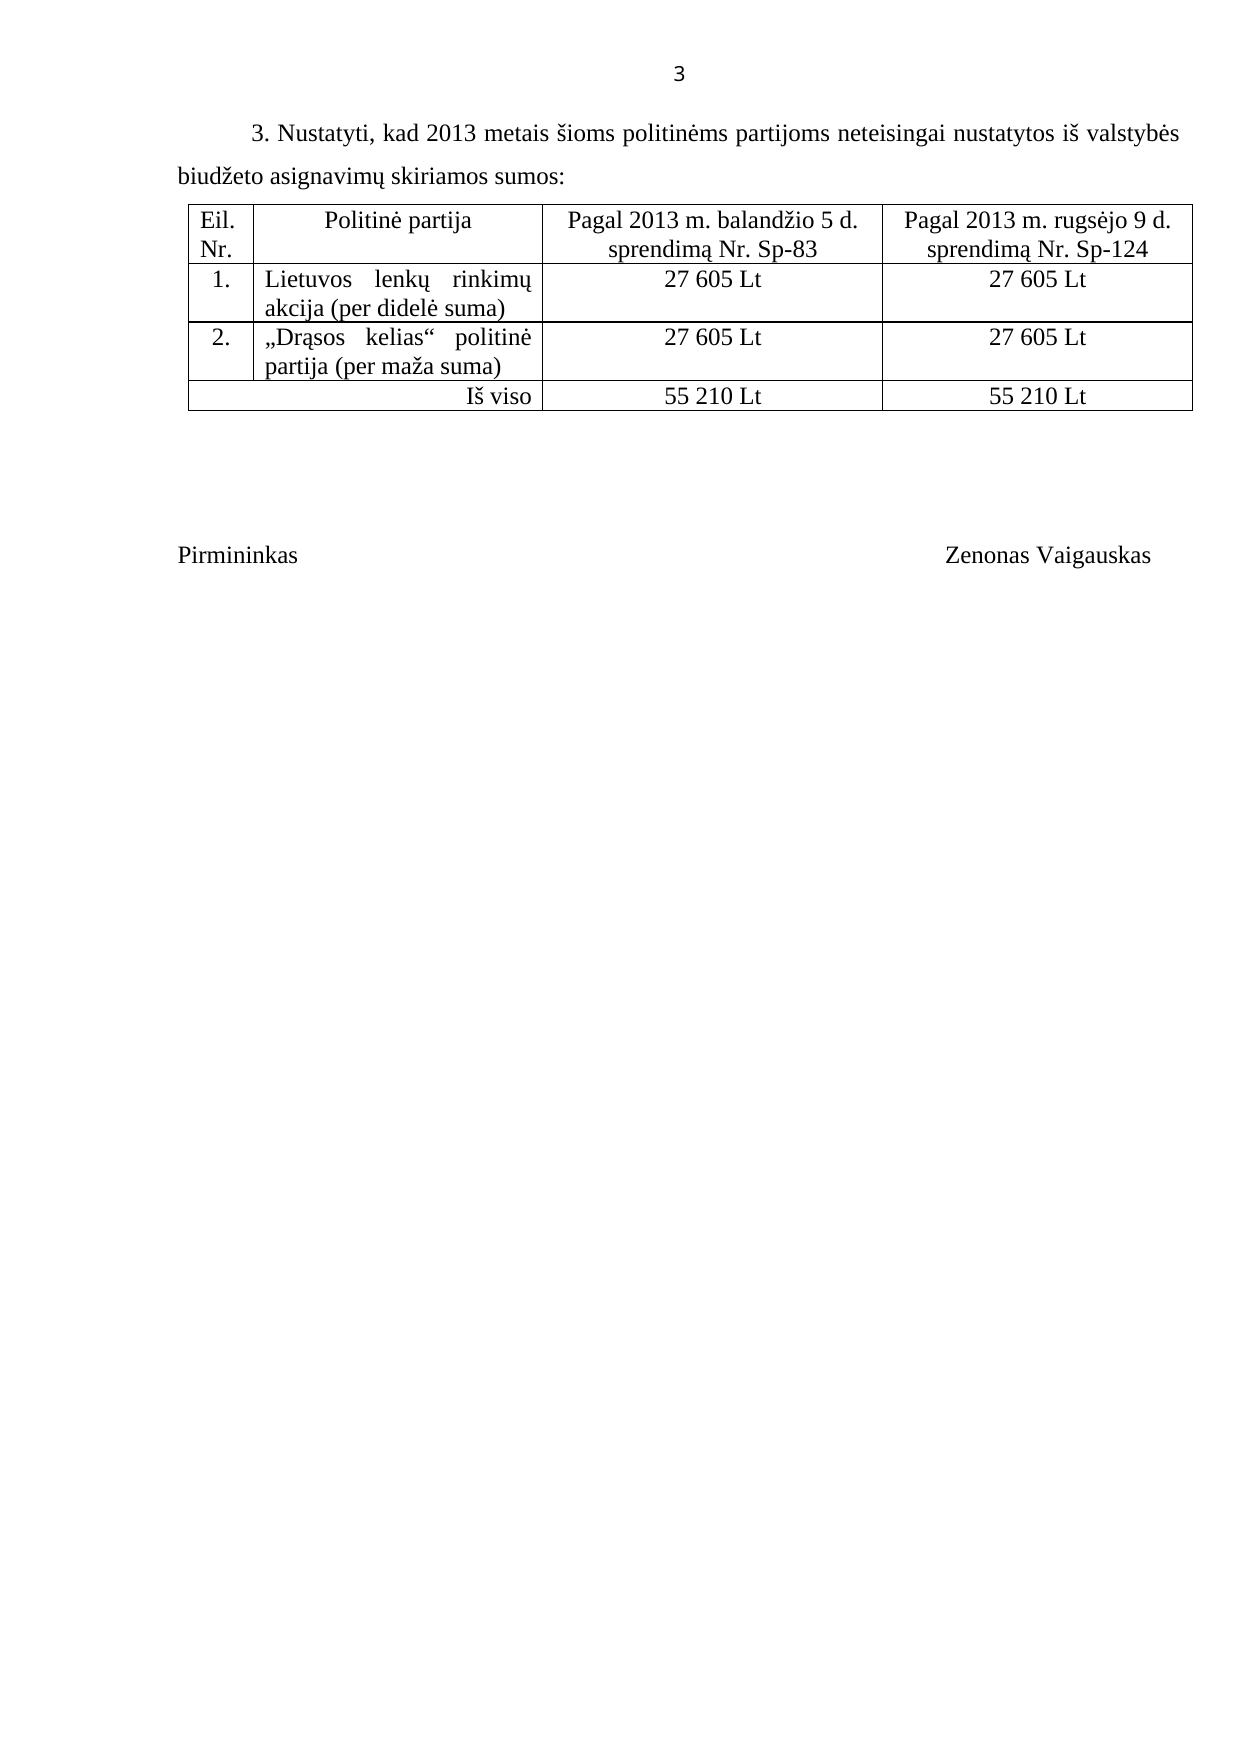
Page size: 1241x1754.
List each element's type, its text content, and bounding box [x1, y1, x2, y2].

text Pirmininkas Zenonas Vaigauskas [177, 540, 1181, 569]
table_cell 55 210 Lt [883, 381, 1192, 410]
table_cell 1. [189, 264, 253, 321]
table_cell 27 605 Lt [883, 323, 1192, 380]
table_header Eil. Nr. [189, 205, 253, 263]
table_cell „Drąsos kelias“ politinė partija (per maža suma) [254, 323, 542, 380]
table_header Pagal 2013 m. balandžio 5 d. sprendimą Nr. Sp‑83 [543, 205, 882, 263]
table_cell 2. [189, 323, 253, 380]
table_cell Lietuvos lenkų rinkimų akcija (per didelė suma) [254, 264, 542, 321]
table_cell 27 605 Lt [883, 264, 1192, 321]
table_cell 55 210 Lt [543, 381, 882, 410]
table_header Politinė partija [254, 205, 542, 263]
text 3. Nustatyti, kad 2013 metais šioms politinėms partijoms neteisingai nustatytos iš valstybės biudžeto asignavimų skiriamos sumos: [177, 118, 1181, 190]
table_cell Iš viso [189, 381, 542, 410]
table_cell 27 605 Lt [543, 264, 882, 321]
table_cell 27 605 Lt [543, 323, 882, 380]
table_header Pagal 2013 m. rugsėjo 9 d. sprendimą Nr. Sp-124 [883, 205, 1192, 263]
